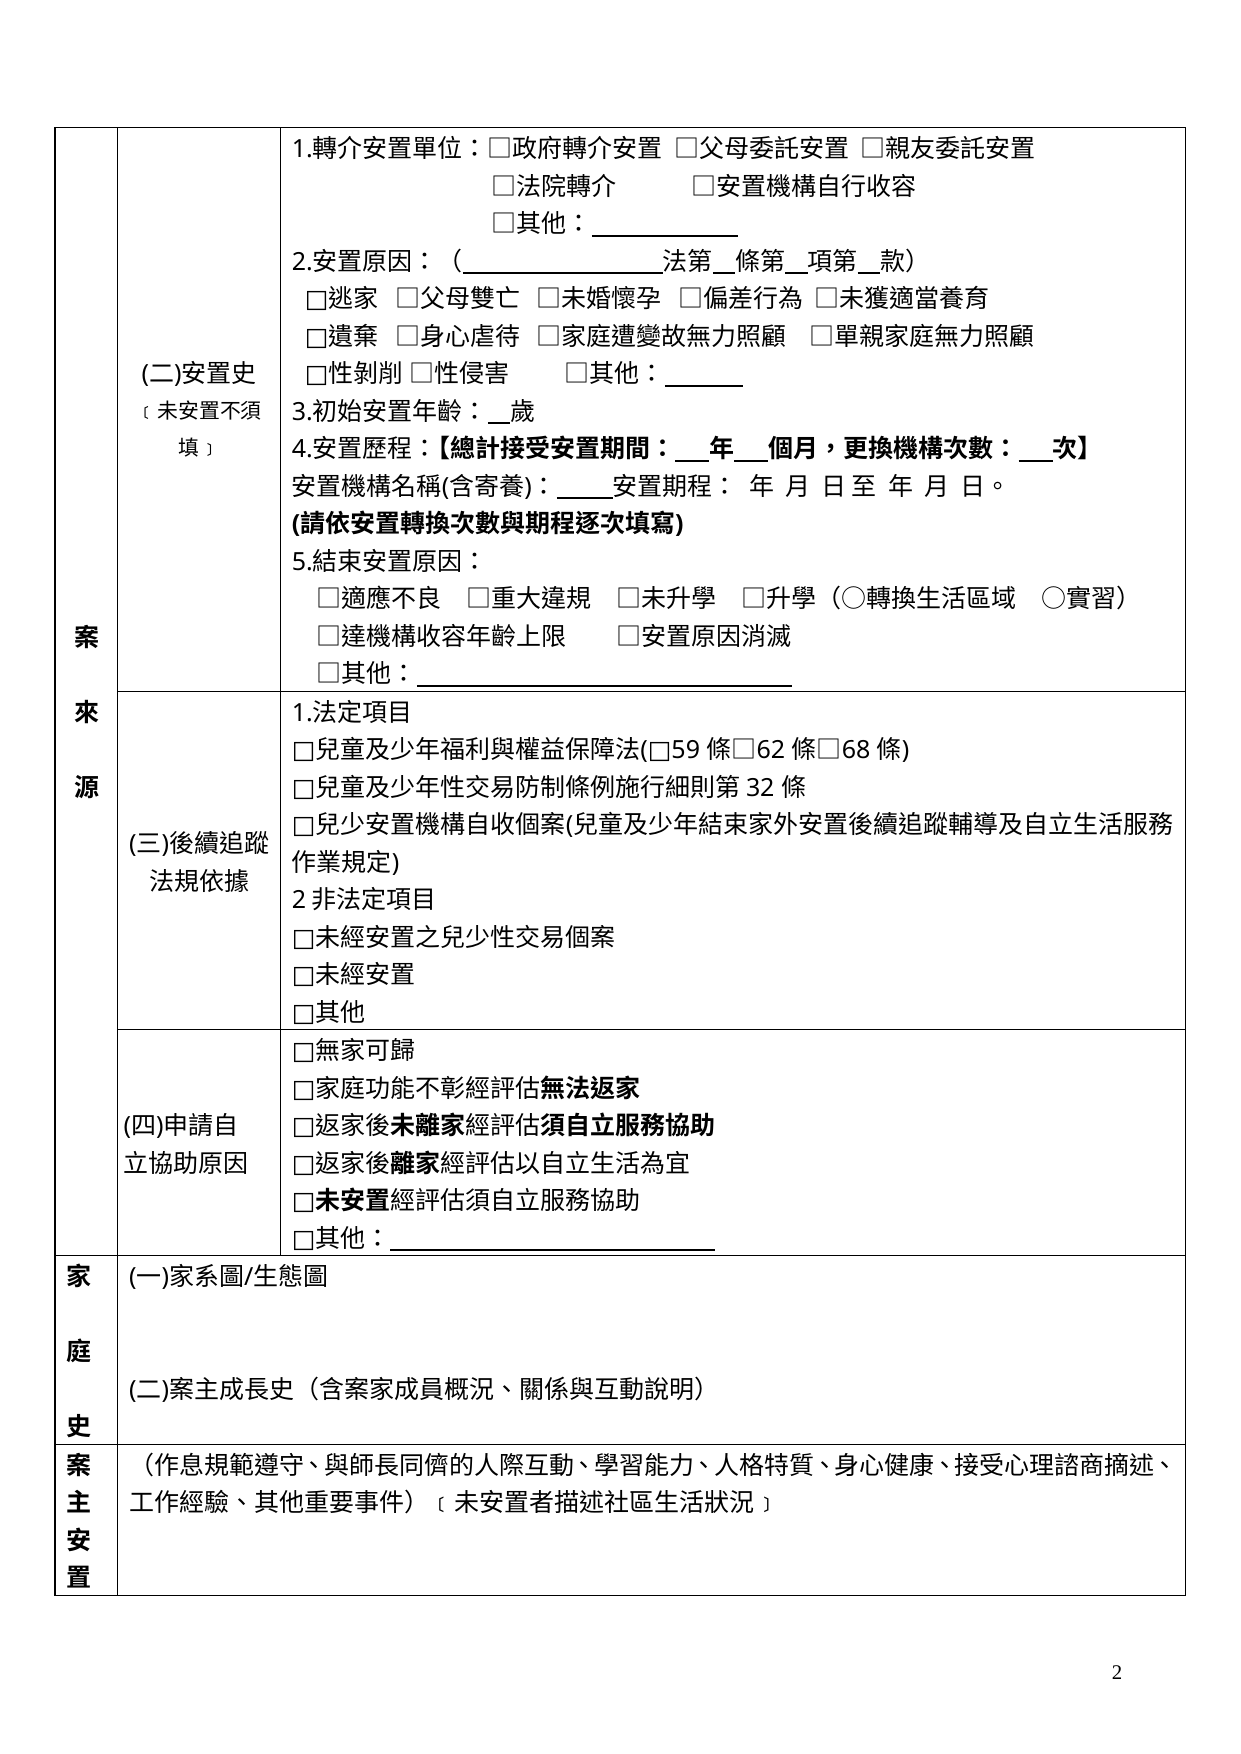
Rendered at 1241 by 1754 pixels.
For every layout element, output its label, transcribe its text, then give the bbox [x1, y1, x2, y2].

table_cell (一)家系圖/生態圖 (二)案主成長史（含案家成員概況、關係與互動說明） [118, 1256, 1185, 1444]
table_cell □無家可歸 □家庭功能不彰經評估無法返家 □返家後未離家經評估須自立服務協助 □返家後離家經評估以自立生活為宜 □未安置經評估須自立服務協助 □其他： [281, 1030, 1185, 1255]
table_cell 案 來 源 [56, 128, 117, 1255]
table_cell 1.法定項目 □兒童及少年福利與權益保障法(□59 條□62 條□68 條) □兒童及少年性交易防制條例施行細則第 32 條 □兒少安置機構自收個案(兒童及少年結束家外安置後續追蹤輔導及自立生活服務作業規定) 2非法定項目 □未經安置之兒少性交易個案 □未經安置 □其他 [281, 692, 1185, 1029]
table_cell (四)申請自 立協助原因 [118, 1030, 280, 1255]
table_cell (二)安置史 ﹝未安置不須填﹞ [118, 128, 280, 691]
table_cell 案主安置 [56, 1445, 117, 1595]
table_cell (三)後續追蹤法規依據 [118, 692, 280, 1029]
table_cell 家 庭 史 [56, 1256, 117, 1444]
table_cell （作息規範遵守、與師長同儕的人際互動、學習能力、人格特質、身心健康、接受心理諮商摘述、 工作經驗、其他重要事件）﹝未安置者描述社區生活狀況﹞ [118, 1445, 1185, 1595]
table_cell 1.轉介安置單位：□政府轉介安置 □父母委託安置 □親友委託安置 □法院轉介 □安置機構自行收容 □其他： 2.安置原因：（ 法第 條第 項第 款） □逃家 □父母雙亡 □未婚懷孕 □偏差行為 □未獲適當養育 □遺棄 □身心虐待 □家庭遭變故無力照顧 □單親家庭無力照顧 □性剝削 □性侵害 □其他： 3.初始安置年齡： 歲 4.安置歷程：【總計接受安置期間： 年 個月，更換機構次數： 次】 安置機構名稱(含寄養)： 安置期程： 年 月 日 至 年 月 日。 (請依安置轉換次數與期程逐次填寫) 5.結束安置原因： □適應不良 □重大違規 □未升學 □升學（○轉換生活區域 ○實習） □達機構收容年齡上限 □安置原因消滅 □其他： [281, 128, 1185, 691]
